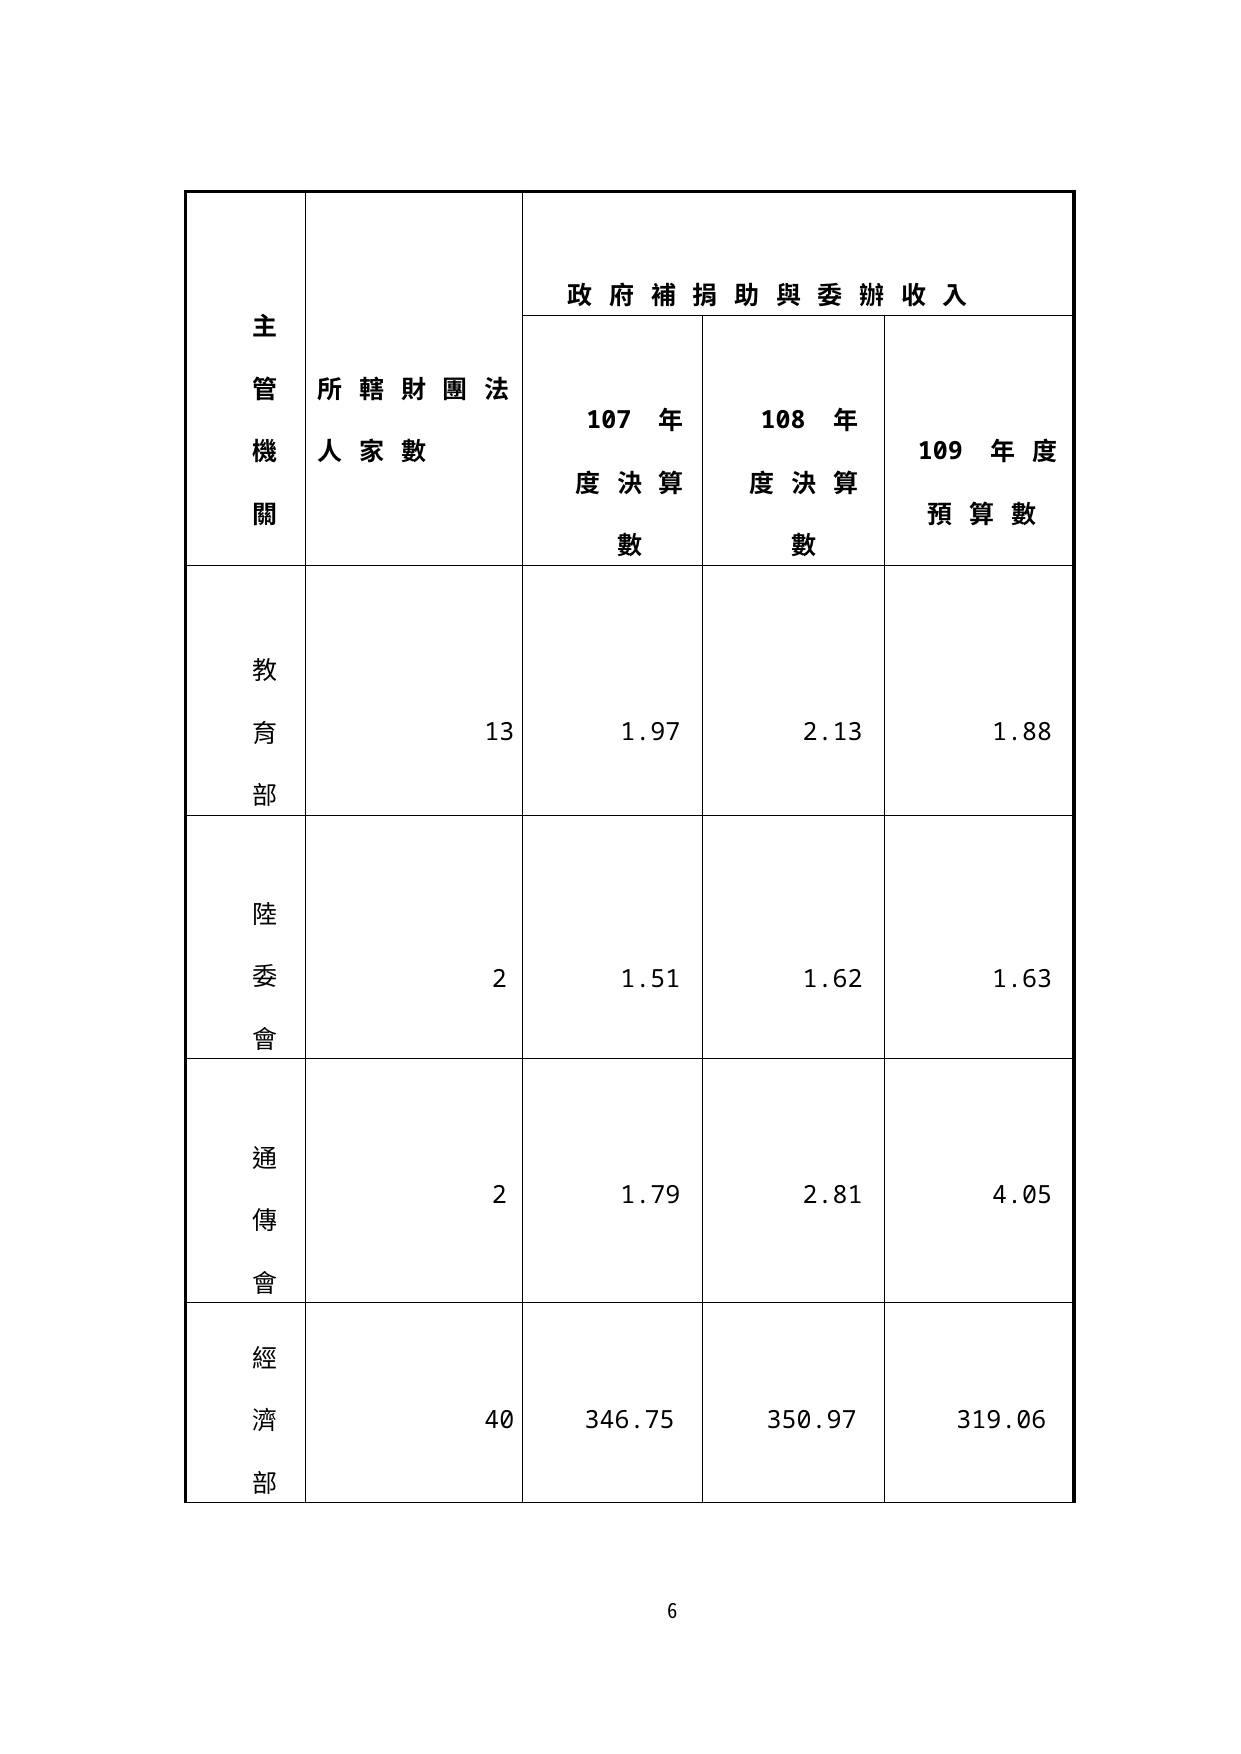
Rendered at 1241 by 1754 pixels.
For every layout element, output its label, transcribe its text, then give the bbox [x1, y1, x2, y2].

table_cell 4.05 [885, 1059, 1072, 1302]
table_cell 108年度決算數 [703, 316, 884, 564]
table_cell 107年度決算數 [523, 316, 702, 564]
table_cell 346.75 [523, 1303, 702, 1502]
table_cell 陸委會 [187, 816, 305, 1058]
table_cell 通傳會 [187, 1059, 305, 1302]
table_cell 1.88 [885, 566, 1072, 814]
table_cell 教育部 [187, 566, 305, 814]
table_header 政府補捐助與委辦收入 [523, 193, 1072, 314]
table_cell 109年度預算數 [885, 316, 1072, 564]
table_cell 2.81 [703, 1059, 884, 1302]
table_cell 40 [306, 1303, 522, 1502]
table_cell 1.97 [523, 566, 702, 814]
table_cell 1.79 [523, 1059, 702, 1302]
table_cell 319.06 [885, 1303, 1072, 1502]
table_cell 1.63 [885, 816, 1072, 1058]
table_header 主管機關 [187, 193, 305, 564]
table_cell 1.51 [523, 816, 702, 1058]
table_cell 2 [306, 1059, 522, 1302]
table_cell 2.13 [703, 566, 884, 814]
table_cell 經濟部 [187, 1303, 305, 1502]
table_cell 2 [306, 816, 522, 1058]
table_cell 13 [306, 566, 522, 814]
table_cell 350.97 [703, 1303, 884, 1502]
table_cell 1.62 [703, 816, 884, 1058]
table_header 所轄財團法人家數 [306, 193, 522, 564]
